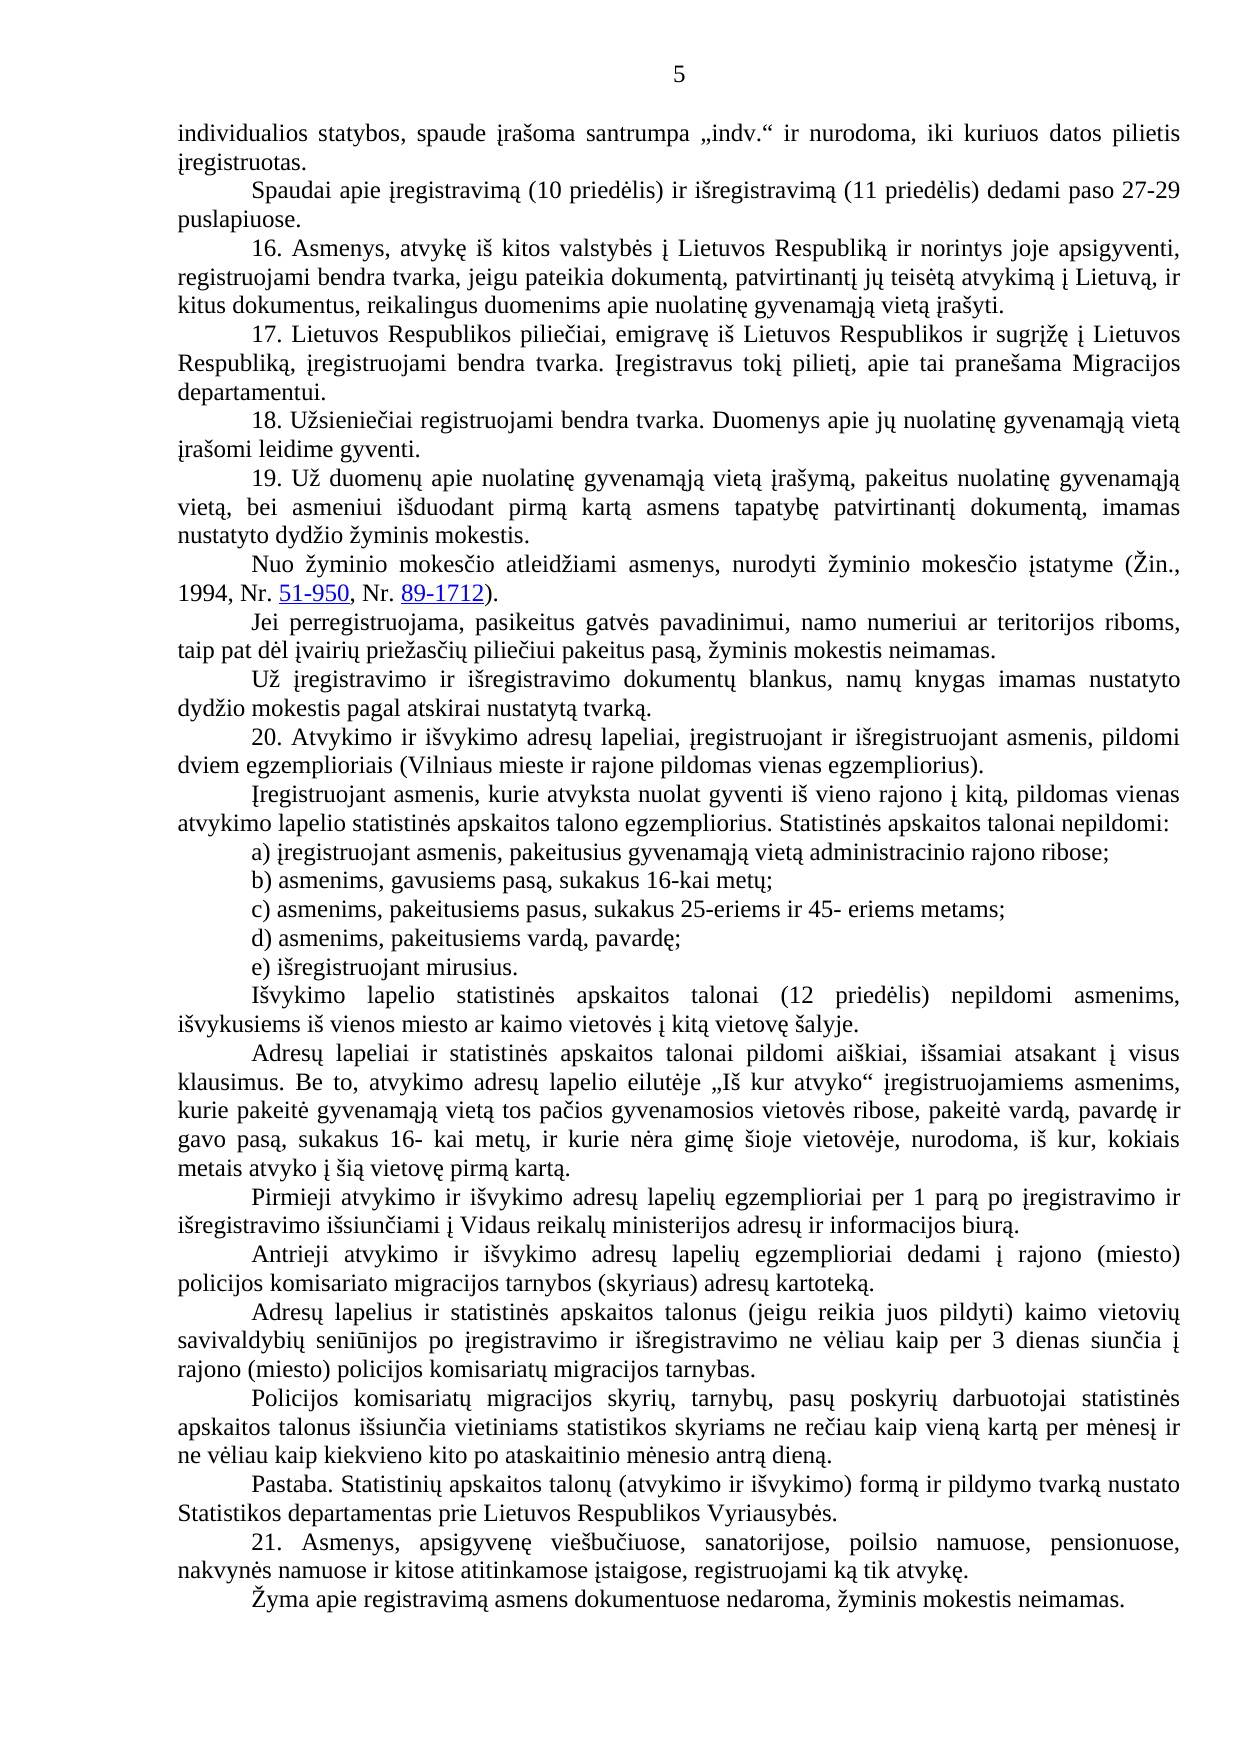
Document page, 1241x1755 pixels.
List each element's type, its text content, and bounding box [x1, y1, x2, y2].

text Adresų lapeliai ir statistinės apskaitos talonai pildomi aiškiai, išsamiai atsakant į visus klausimus. Be to, atvykimo adresų lapelio eilutėje „Iš kur atvyko“ įregistruojamiems asmenims, kurie pakeitė gyvenamąją vietą tos pačios gyvenamosios vietovės ribose, pakeitė vardą, pavardę ir gavo pasą, sukakus 16- kai metų, ir kurie nėra gimę šioje vietovėje, nurodoma, iš kur, kokiais metais atvyko į šią vietovę pirmą kartą. [177, 1038, 1181, 1182]
text Adresų lapelius ir statistinės apskaitos talonus (jeigu reikia juos pildyti) kaimo vietovių savivaldybių seniūnijos po įregistravimo ir išregistravimo ne vėliau kaip per 3 dienas siunčia į rajono (miesto) policijos komisariatų migracijos tarnybas. [177, 1297, 1181, 1383]
text Jei perregistruojama, pasikeitus gatvės pavadinimui, namo numeriui ar teritorijos riboms, taip pat dėl įvairių priežasčių piliečiui pakeitus pasą, žyminis mokestis neimamas. [177, 607, 1181, 664]
text Žyma apie registravimą asmens dokumentuose nedaroma, žyminis mokestis neimamas. [177, 1584, 1181, 1613]
text 16. Asmenys, atvykę iš kitos valstybės į Lietuvos Respubliką ir norintys joje apsigyventi, registruojami bendra tvarka, jeigu pateikia dokumentą, patvirtinantį jų teisėtą atvykimą į Lietuvą, ir kitus dokumentus, reikalingus duomenims apie nuolatinę gyvenamąją vietą įrašyti. [177, 233, 1181, 319]
text Išvykimo lapelio statistinės apskaitos talonai (12 priedėlis) nepildomi asmenims, išvykusiems iš vienos miesto ar kaimo vietovės į kitą vietovę šalyje. [177, 981, 1181, 1038]
text Už įregistravimo ir išregistravimo dokumentų blankus, namų knygas imamas nustatyto dydžio mokestis pagal atskirai nustatytą tvarką. [177, 664, 1181, 722]
text Įregistruojant asmenis, kurie atvyksta nuolat gyventi iš vieno rajono į kitą, pildomas vienas atvykimo lapelio statistinės apskaitos talono egzempliorius. Statistinės apskaitos talonai nepildomi: [177, 779, 1181, 837]
text Policijos komisariatų migracijos skyrių, tarnybų, pasų poskyrių darbuotojai statistinės apskaitos talonus išsiunčia vietiniams statistikos skyriams ne rečiau kaip vieną kartą per mėnesį ir ne vėliau kaip kiekvieno kito po ataskaitinio mėnesio antrą dieną. [177, 1383, 1181, 1469]
text 17. Lietuvos Respublikos piliečiai, emigravę iš Lietuvos Respublikos ir sugrįžę į Lietuvos Respubliką, įregistruojami bendra tvarka. Įregistravus tokį pilietį, apie tai pranešama Migracijos departamentui. [177, 319, 1181, 406]
text b) asmenims, gavusiems pasą, sukakus 16-kai metų; [177, 866, 1181, 894]
text Antrieji atvykimo ir išvykimo adresų lapelių egzemplioriai dedami į rajono (miesto) policijos komisariato migracijos tarnybos (skyriaus) adresų kartoteką. [177, 1239, 1181, 1297]
text Pastaba. Statistinių apskaitos talonų (atvykimo ir išvykimo) formą ir pildymo tvarką nustato Statistikos departamentas prie Lietuvos Respublikos Vyriausybės. [177, 1469, 1181, 1527]
text e) išregistruojant mirusius. [177, 952, 1181, 981]
text Nuo žyminio mokesčio atleidžiami asmenys, nurodyti žyminio mokesčio įstatyme (Žin., 1994, Nr. 51-950, Nr. 89-1712). [177, 549, 1181, 607]
text 21. Asmenys, apsigyvenę viešbučiuose, sanatorijose, poilsio namuose, pensionuose, nakvynės namuose ir kitose atitinkamose įstaigose, registruojami ką tik atvykę. [177, 1527, 1181, 1584]
text Spaudai apie įregistravimą (10 priedėlis) ir išregistravimą (11 priedėlis) dedami paso 27-29 puslapiuose. [177, 176, 1181, 233]
text 18. Užsieniečiai registruojami bendra tvarka. Duomenys apie jų nuolatinę gyvenamąją vietą įrašomi leidime gyventi. [177, 406, 1181, 463]
text d) asmenims, pakeitusiems vardą, pavardę; [177, 923, 1181, 952]
text Pirmieji atvykimo ir išvykimo adresų lapelių egzemplioriai per 1 parą po įregistravimo ir išregistravimo išsiunčiami į Vidaus reikalų ministerijos adresų ir informacijos biurą. [177, 1182, 1181, 1239]
text c) asmenims, pakeitusiems pasus, sukakus 25-eriems ir 45- eriems metams; [177, 894, 1181, 923]
text 19. Už duomenų apie nuolatinę gyvenamąją vietą įrašymą, pakeitus nuolatinę gyvenamąją vietą, bei asmeniui išduodant pirmą kartą asmens tapatybę patvirtinantį dokumentą, imamas nustatyto dydžio žyminis mokestis. [177, 463, 1181, 549]
text a) įregistruojant asmenis, pakeitusius gyvenamąją vietą administracinio rajono ribose; [177, 837, 1181, 866]
text individualios statybos, spaude įrašoma santrumpa „indv.“ ir nurodoma, iki kuriuos datos pilietis įregistruotas. [177, 118, 1181, 176]
text 20. Atvykimo ir išvykimo adresų lapeliai, įregistruojant ir išregistruojant asmenis, pildomi dviem egzemplioriais (Vilniaus mieste ir rajone pildomas vienas egzempliorius). [177, 722, 1181, 779]
